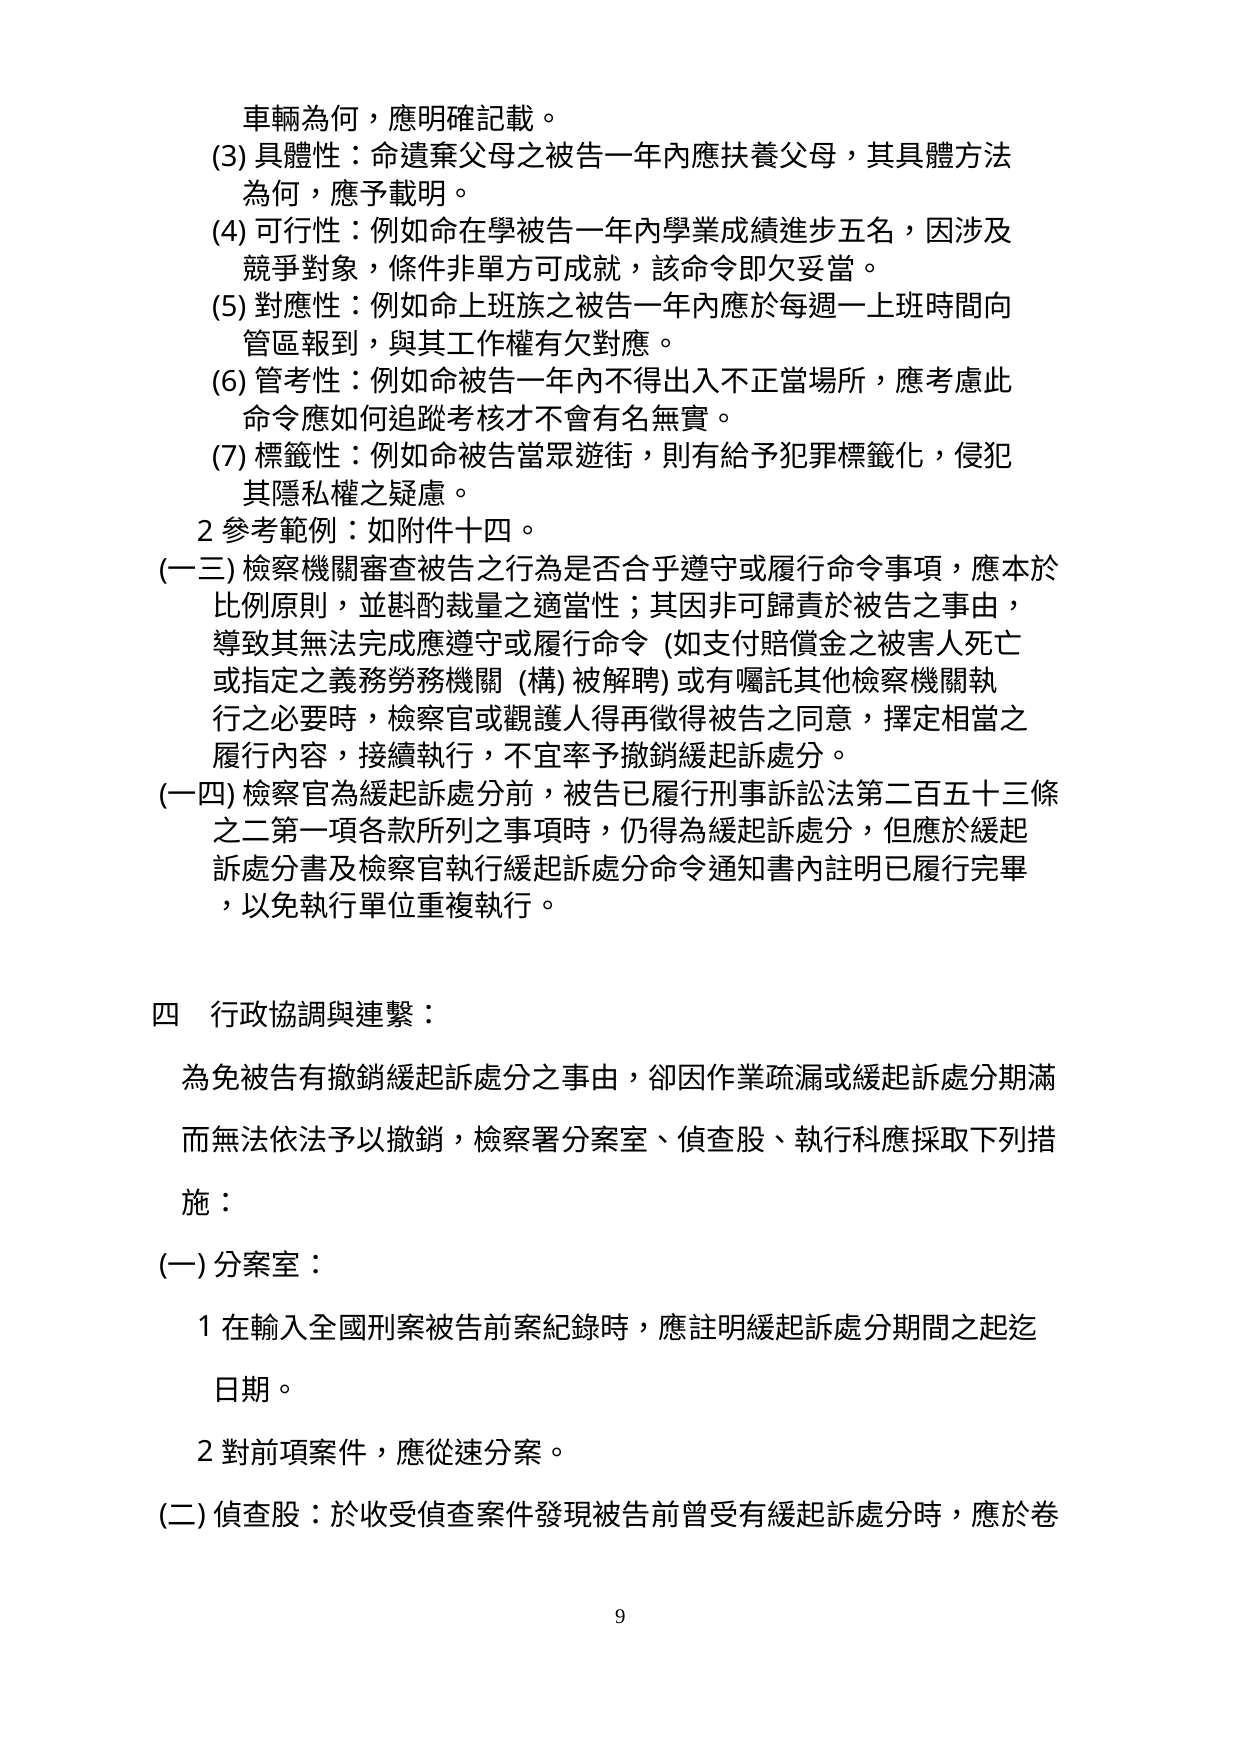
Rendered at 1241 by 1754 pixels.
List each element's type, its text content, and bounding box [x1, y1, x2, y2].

table_cell 四 行政協調與連繫： 為免被告有撤銷緩起訴處分之事由，卻因作業疏漏或緩起訴處分期滿 而無法依法予以撤銷，檢察署分案室、偵查股、執行科應採取下列措 施： (一) 分案室： 1 在輸入全國刑案被告前案紀錄時，應註明緩起訴處分期間之起迄 日期。 2 對前項案件，應從速分案。 (二) 偵查股：於收受偵查案件發現被告前曾受有緩起訴處分時，應於卷 [148, 928, 1092, 1537]
table_cell 車輛為何，應明確記載。 (3) 具體性：命遺棄父母之被告一年內應扶養父母，其具體方法 為何，應予載明。 (4) 可行性：例如命在學被告一年內學業成績進步五名，因涉及 競爭對象，條件非單方可成就，該命令即欠妥當。 (5) 對應性：例如命上班族之被告一年內應於每週一上班時間向 管區報到，與其工作權有欠對應。 (6) 管考性：例如命被告一年內不得出入不正當場所，應考慮此 命令應如何追蹤考核才不會有名無實。 (7) 標籤性：例如命被告當眾遊街，則有給予犯罪標籤化，侵犯 其隱私權之疑慮。 2 參考範例：如附件十四。 (一三) 檢察機關審查被告之行為是否合乎遵守或履行命令事項，應本於 比例原則，並斟酌裁量之適當性；其因非可歸責於被告之事由， 導致其無法完成應遵守或履行命令 (如支付賠償金之被害人死亡 或指定之義務勞務機關 (構) 被解聘) 或有囑託其他檢察機關執 行之必要時，檢察官或觀護人得再徵得被告之同意，擇定相當之 履行內容，接續執行，不宜率予撤銷緩起訴處分。 (一四) 檢察官為緩起訴處分前，被告已履行刑事訴訟法第二百五十三條 之二第一項各款所列之事項時，仍得為緩起訴處分，但應於緩起 訴處分書及檢察官執行緩起訴處分命令通知書內註明已履行完畢 ，以免執行單位重複執行。 [148, 96, 1092, 927]
